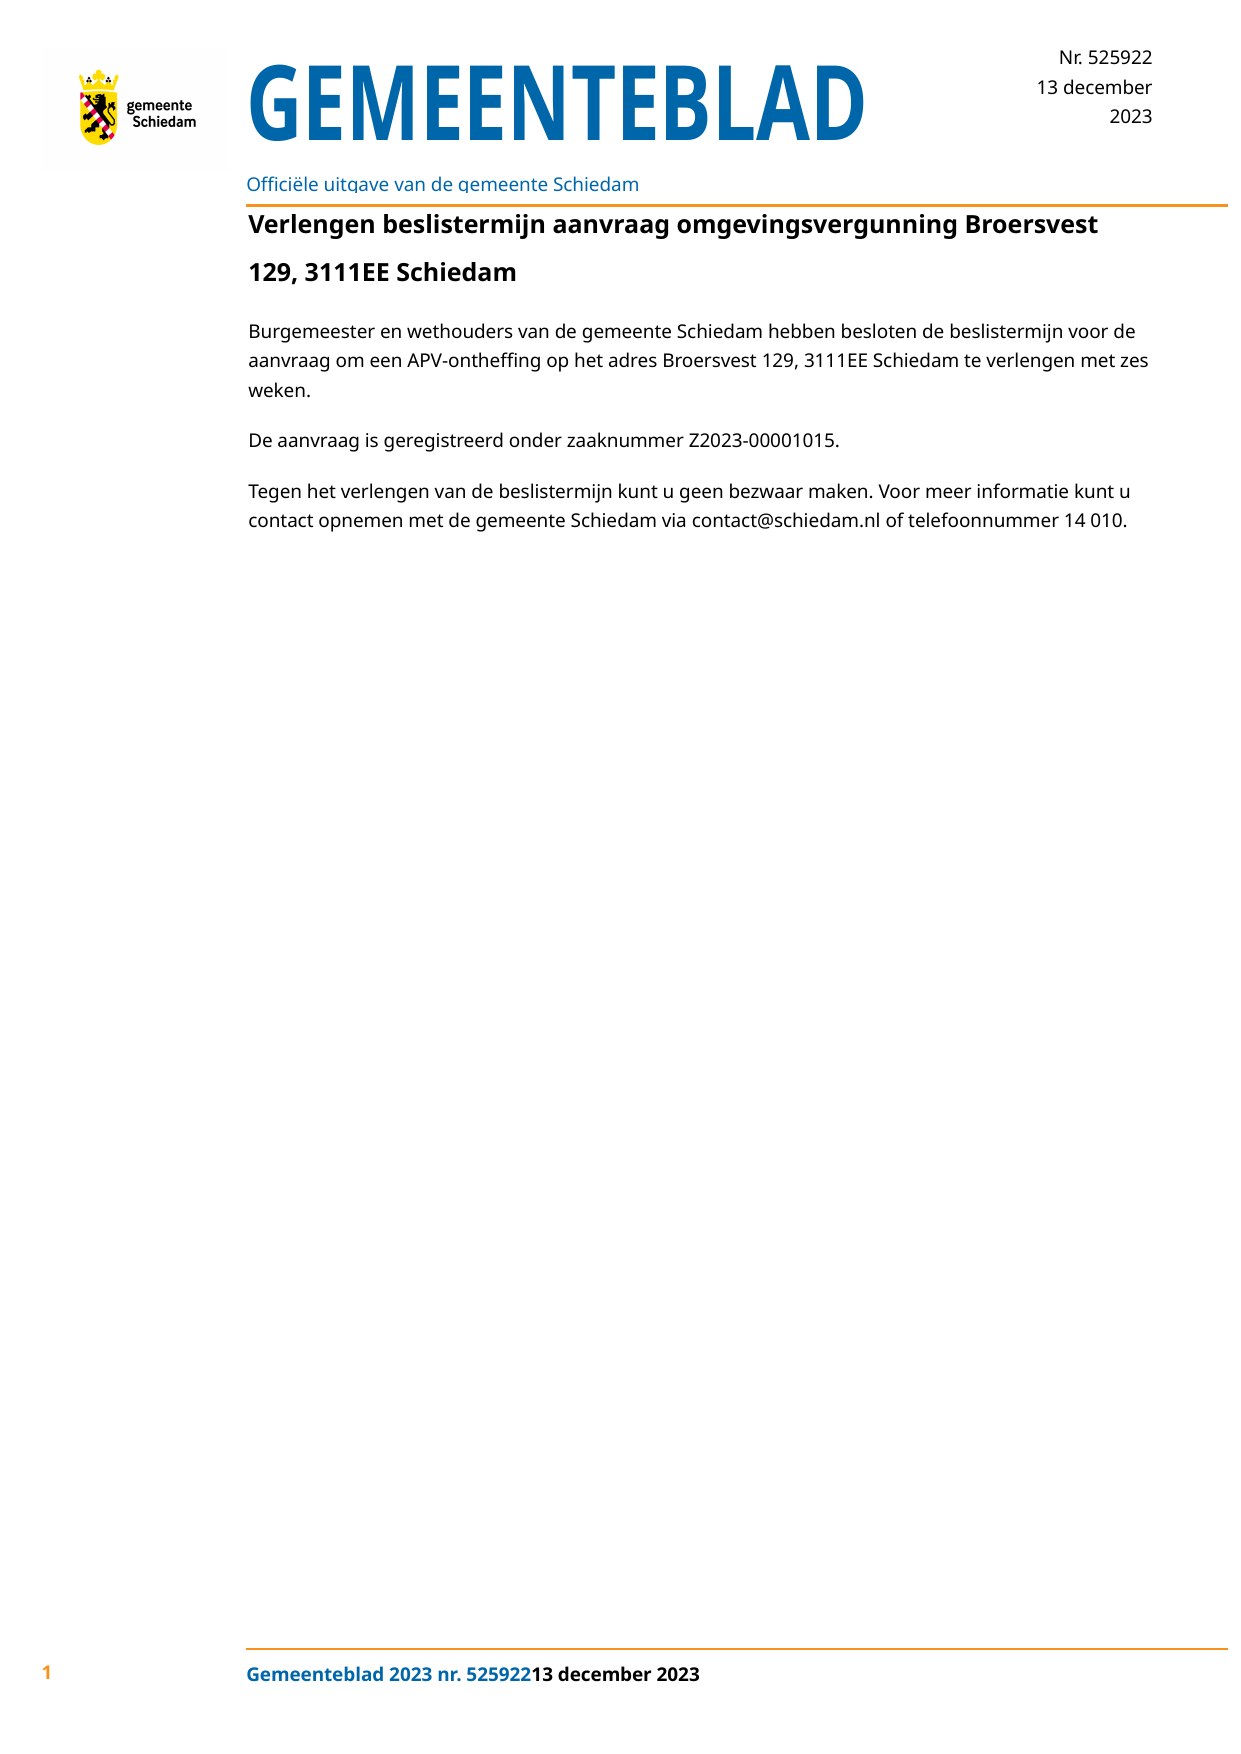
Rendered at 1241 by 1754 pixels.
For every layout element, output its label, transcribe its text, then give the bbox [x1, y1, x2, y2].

text Verlengen beslistermijn aanvraag omgevingsvergunning Broersvest 129, 3111EE Schiedam [248, 207, 1152, 288]
picture [41, 47, 231, 172]
text De aanvraag is geregistreerd onder zaaknummer Z2023-00001015. [248, 427, 1152, 453]
text Tegen het verlengen van de beslistermijn kunt u geen bezwaar maken. Voor meer informatie kunt u contact opnemen met de gemeente Schiedam via contact@schiedam.nl of telefoonnummer 14 010. [248, 478, 1152, 533]
text Burgemeester en wethouders van de gemeente Schiedam hebben besloten de beslistermijn voor de aanvraag om een APV-ontheffing op het adres Broersvest 129, 3111EE Schiedam te verlengen met zes weken. [248, 318, 1152, 403]
